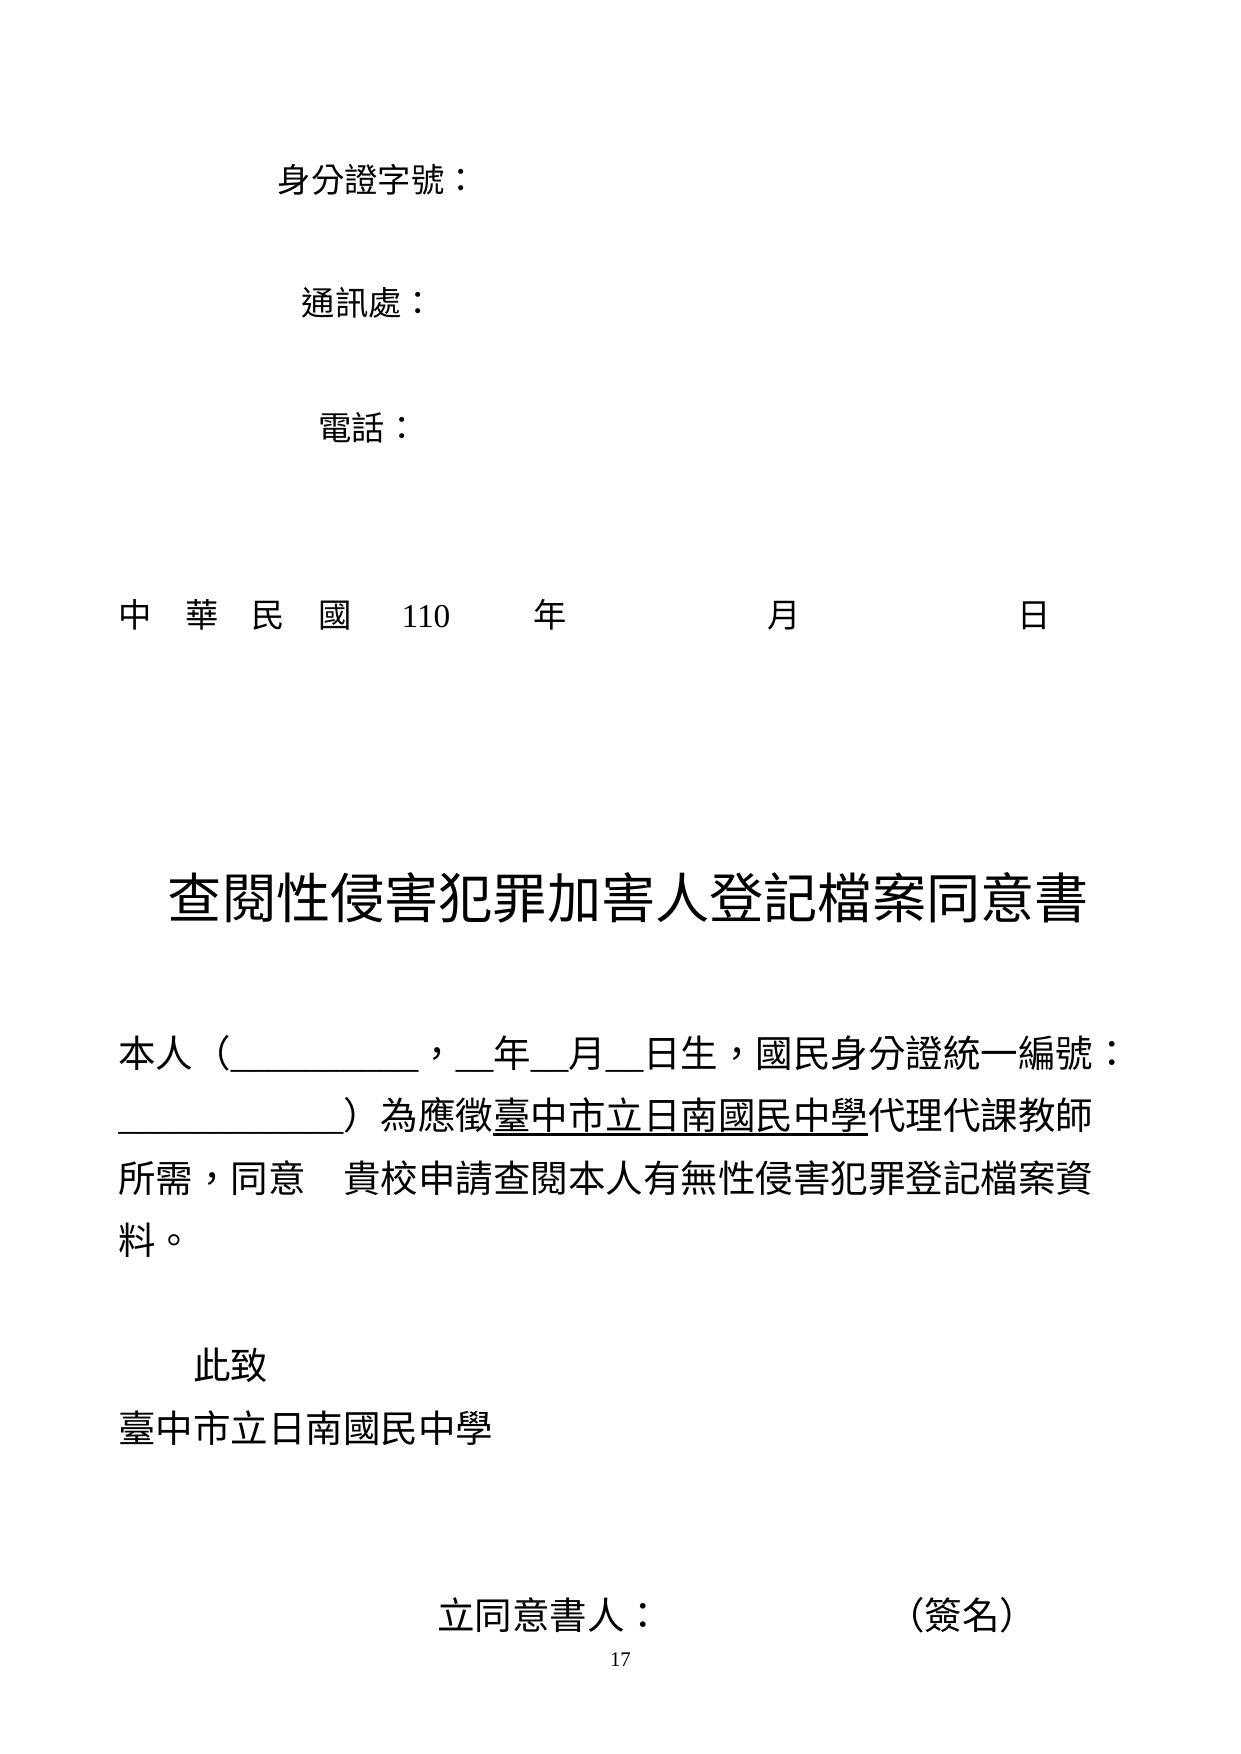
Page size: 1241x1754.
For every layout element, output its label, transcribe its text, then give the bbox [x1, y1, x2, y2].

text 此致 [118, 1322, 1122, 1384]
text 身分證字號： [118, 134, 1122, 197]
text 本人（__________，__年__月__日生，國民身分證統一編號：____________）為應徵臺中市立日南國民中學代理代課教師所需，同意 貴校申請查閱本人有無性侵害犯罪登記檔案資料。 [118, 1009, 1122, 1259]
text 通訊處： [118, 259, 1122, 322]
text 中 華 民 國 110 年 月 日 [118, 572, 1122, 634]
text 查閱性侵害犯罪加害人登記檔案同意書 [118, 822, 1138, 947]
text 立同意書人： （簽名） [118, 1572, 1122, 1634]
text 電話： [118, 384, 1122, 447]
text 臺中市立日南國民中學 [118, 1384, 1122, 1447]
